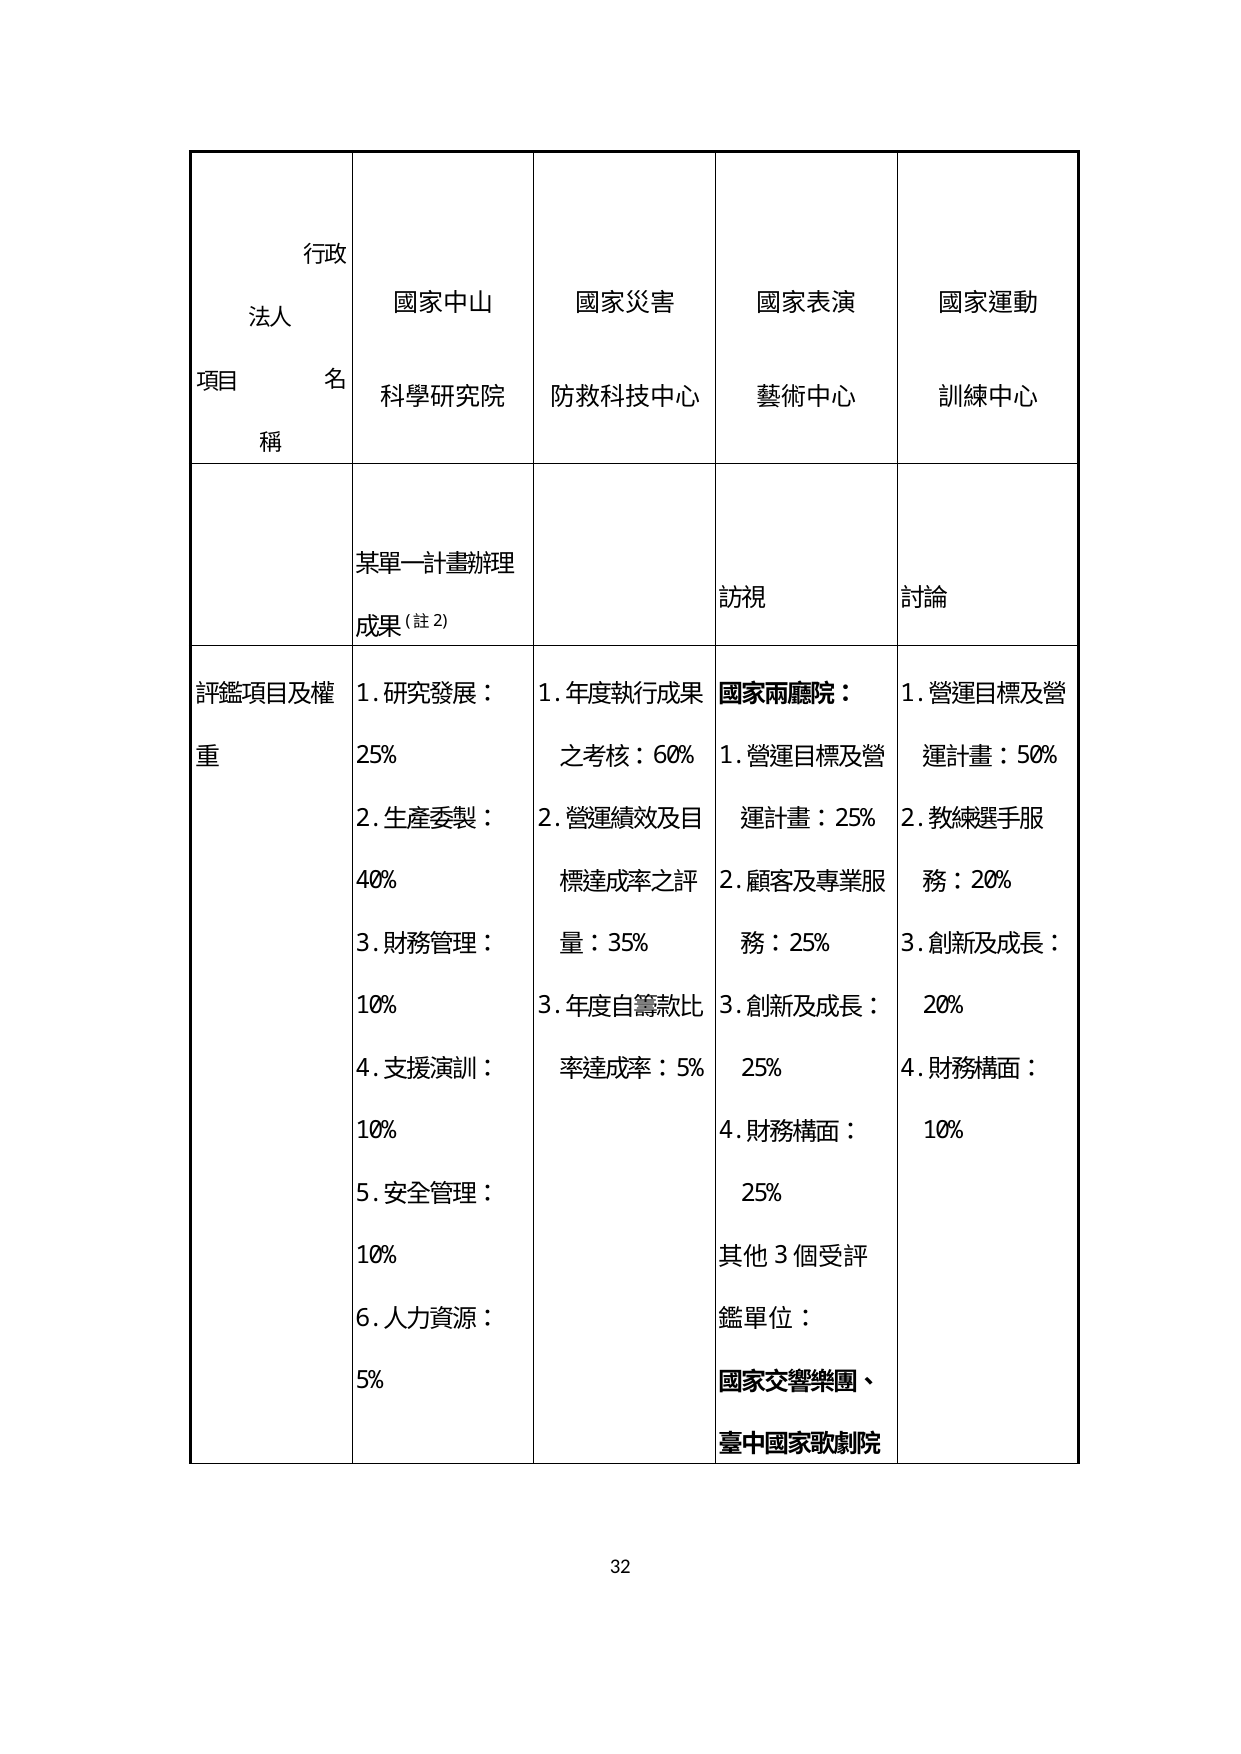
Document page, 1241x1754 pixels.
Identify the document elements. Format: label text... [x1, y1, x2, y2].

table_header 國家運動 訓練中心 [898, 153, 1077, 462]
table_cell 1.年度執行成果之考核：60% 2.營運績效及目標達成率之評量：35% 3.年度自籌款比率達成率：5% [534, 646, 715, 1462]
table_cell 討論 [898, 464, 1077, 645]
table_cell 某單一計畫辦理成果(註2) [353, 464, 533, 645]
table_cell 訪視 [716, 464, 897, 645]
table_header 國家災害 防救科技中心 [534, 153, 715, 462]
table_cell [534, 464, 715, 645]
table_cell 國家兩廳院： 1.營運目標及營運計畫：25% 2.顧客及專業服務：25% 3.創新及成長：25% 4.財務構面：25% 其他3個受評鑑單位： 國家交響樂團、臺中國家歌劇院 [716, 646, 897, 1462]
table_header 國家表演 藝術中心 [716, 153, 897, 462]
table_cell 1.研究發展：25% 2.生產委製：40% 3.財務管理：10% 4.支援演訓：10% 5.安全管理：10% 6.人力資源： 5% [353, 646, 533, 1462]
table_cell [192, 464, 352, 645]
table_cell 1.營運目標及營運計畫：50% 2.教練選手服務：20% 3.創新及成長：20% 4.財務構面：10% [898, 646, 1077, 1462]
table_header 行政法人 項目 名稱 [192, 153, 352, 462]
table_header 國家中山 科學研究院 [353, 153, 533, 462]
table_cell 評鑑項目及權重 [192, 646, 352, 1462]
